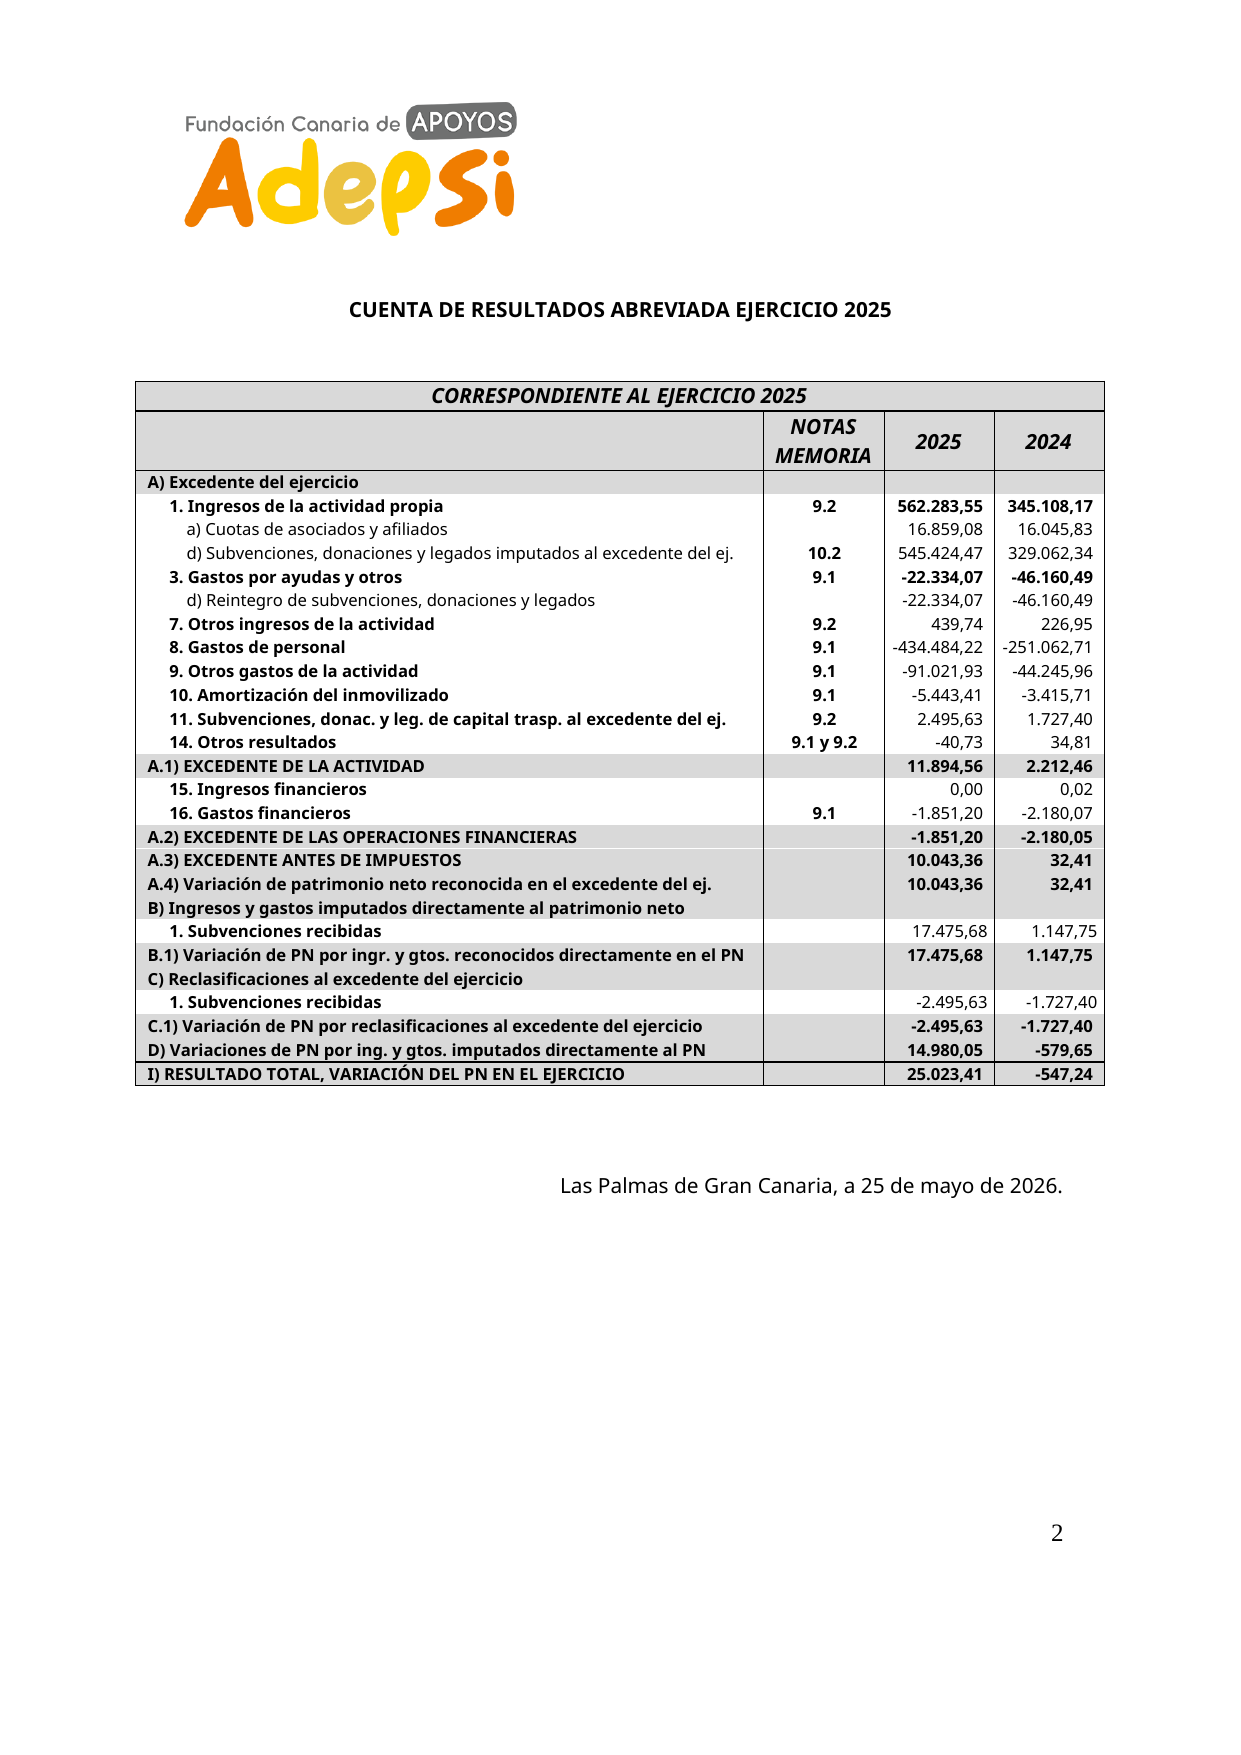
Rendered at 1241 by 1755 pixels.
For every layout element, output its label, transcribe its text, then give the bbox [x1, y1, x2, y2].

table_cell 0,00 [885, 778, 994, 801]
table_cell 439,74 [885, 612, 994, 636]
table_cell 34,81 [995, 730, 1104, 754]
table_cell -251.062,71 [995, 636, 1104, 659]
table_cell [764, 754, 884, 778]
table_cell 329.062,34 [995, 541, 1104, 565]
table_cell -434.484,22 [885, 636, 994, 659]
table_cell 8. Gastos de personal [136, 636, 763, 659]
table_cell -40,73 [885, 730, 994, 754]
table_cell [764, 990, 884, 1014]
table_cell D) Variaciones de PN por ing. y gtos. imputados directamente al PN [136, 1038, 763, 1061]
table_cell 0,02 [995, 778, 1104, 801]
table_cell A.1) EXCEDENTE DE LA ACTIVIDAD [136, 754, 763, 778]
table_cell 25.023,41 [885, 1063, 994, 1085]
table_cell 15. Ingresos financieros [136, 778, 763, 801]
table_cell A.3) EXCEDENTE ANTES DE IMPUESTOS [136, 849, 763, 872]
text Las Palmas de Gran Canaria, a 25 de mayo de 2026. [251, 1171, 1063, 1200]
table_cell 9.1 y 9.2 [764, 730, 884, 754]
table_cell d) Subvenciones, donaciones y legados imputados al excedente del ej. [136, 541, 763, 565]
table_cell 9.1 [764, 565, 884, 588]
table_cell [764, 872, 884, 896]
table_cell [764, 896, 884, 919]
table_cell 10.2 [764, 541, 884, 565]
table_cell -3.415,71 [995, 683, 1104, 707]
table_cell 1.147,75 [995, 920, 1104, 943]
text CUENTA DE RESULTADOS ABREVIADA EJERCICIO 2025 [177, 295, 1063, 324]
table_cell 9.1 [764, 659, 884, 683]
table_cell 3. Gastos por ayudas y otros [136, 565, 763, 588]
table_cell 9.1 [764, 683, 884, 707]
table_cell B.1) Variación de PN por ingr. y gtos. reconocidos directamente en el PN [136, 943, 763, 967]
table_cell C) Reclasificaciones al excedente del ejercicio [136, 967, 763, 990]
table_cell -547,24 [995, 1063, 1104, 1085]
table_cell A) Excedente del ejercicio [136, 471, 763, 494]
table_cell [764, 1038, 884, 1061]
table_cell 10.043,36 [885, 849, 994, 872]
table_cell 7. Otros ingresos de la actividad [136, 612, 763, 636]
table_cell [764, 967, 884, 990]
table_cell -2.495,63 [885, 1014, 994, 1038]
table_cell 226,95 [995, 612, 1104, 636]
table_cell -2.180,07 [995, 801, 1104, 825]
table_cell -1.851,20 [885, 801, 994, 825]
table_cell 9.1 [764, 636, 884, 659]
table_cell 345.108,17 [995, 494, 1104, 517]
table_cell 2024 [995, 412, 1104, 470]
table_cell 16.859,08 [885, 518, 994, 541]
table_cell 10.043,36 [885, 872, 994, 896]
table_cell 10. Amortización del inmovilizado [136, 683, 763, 707]
table_cell -5.443,41 [885, 683, 994, 707]
table_cell 17.475,68 [885, 943, 994, 967]
table_cell -22.334,07 [885, 589, 994, 612]
table_cell [885, 967, 994, 990]
table_cell 11. Subvenciones, donac. y leg. de capital trasp. al excedente del ej. [136, 707, 763, 730]
table_cell -46.160,49 [995, 565, 1104, 588]
table_cell a) Cuotas de asociados y afiliados [136, 518, 763, 541]
table_cell MEMORIA [764, 441, 884, 470]
table_cell 9.2 [764, 494, 884, 517]
table_cell [764, 943, 884, 967]
table_cell -1.851,20 [885, 825, 994, 848]
table_cell -1.727,40 [995, 990, 1104, 1014]
table_cell 32,41 [995, 849, 1104, 872]
table_cell NOTAS [764, 412, 884, 441]
table_cell 562.283,55 [885, 494, 994, 517]
table_cell d) Reintegro de subvenciones, donaciones y legados [136, 589, 763, 612]
table_cell -1.727,40 [995, 1014, 1104, 1038]
table_cell [995, 896, 1104, 919]
table_cell I) RESULTADO TOTAL, VARIACIÓN DEL PN EN EL EJERCICIO [136, 1063, 763, 1085]
table_header CORRESPONDIENTE AL EJERCICIO 2025 [136, 382, 1104, 410]
table_cell B) Ingresos y gastos imputados directamente al patrimonio neto [136, 896, 763, 919]
table_cell [136, 412, 763, 470]
table_cell 9.2 [764, 612, 884, 636]
table_cell C.1) Variación de PN por reclasificaciones al excedente del ejercicio [136, 1014, 763, 1038]
table_cell 16. Gastos financieros [136, 801, 763, 825]
table_cell -91.021,93 [885, 659, 994, 683]
table_cell [764, 471, 884, 494]
table_cell [764, 849, 884, 872]
table_cell -44.245,96 [995, 659, 1104, 683]
table_cell A.4) Variación de patrimonio neto reconocida en el excedente del ej. [136, 872, 763, 896]
table_cell 1.727,40 [995, 707, 1104, 730]
table_cell A.2) EXCEDENTE DE LAS OPERACIONES FINANCIERAS [136, 825, 763, 848]
table_cell 1.147,75 [995, 943, 1104, 967]
table_cell [764, 518, 884, 541]
table_cell 11.894,56 [885, 754, 994, 778]
table_cell -579,65 [995, 1038, 1104, 1061]
table_cell [885, 471, 994, 494]
table_cell 1. Subvenciones recibidas [136, 990, 763, 1014]
table_cell -2.495,63 [885, 990, 994, 1014]
table_cell [764, 778, 884, 801]
table_cell [764, 920, 884, 943]
table_cell [995, 471, 1104, 494]
table_cell 16.045,83 [995, 518, 1104, 541]
table_cell 1. Subvenciones recibidas [136, 920, 763, 943]
table_cell [885, 896, 994, 919]
table_cell 17.475,68 [885, 920, 994, 943]
table_cell [995, 967, 1104, 990]
table_cell 9.2 [764, 707, 884, 730]
table_cell 2025 [885, 412, 994, 470]
table_cell [764, 589, 884, 612]
table_cell 9. Otros gastos de la actividad [136, 659, 763, 683]
table_cell 9.1 [764, 801, 884, 825]
table_cell 545.424,47 [885, 541, 994, 565]
table_cell 2.212,46 [995, 754, 1104, 778]
table_cell 14. Otros resultados [136, 730, 763, 754]
table_cell -46.160,49 [995, 589, 1104, 612]
table_cell [764, 1014, 884, 1038]
table_cell 32,41 [995, 872, 1104, 896]
table_cell [764, 825, 884, 848]
table_cell 1. Ingresos de la actividad propia [136, 494, 763, 517]
table_cell 2.495,63 [885, 707, 994, 730]
table_cell 14.980,05 [885, 1038, 994, 1061]
table_cell -2.180,05 [995, 825, 1104, 848]
table_cell -22.334,07 [885, 565, 994, 588]
table_cell [764, 1063, 884, 1085]
